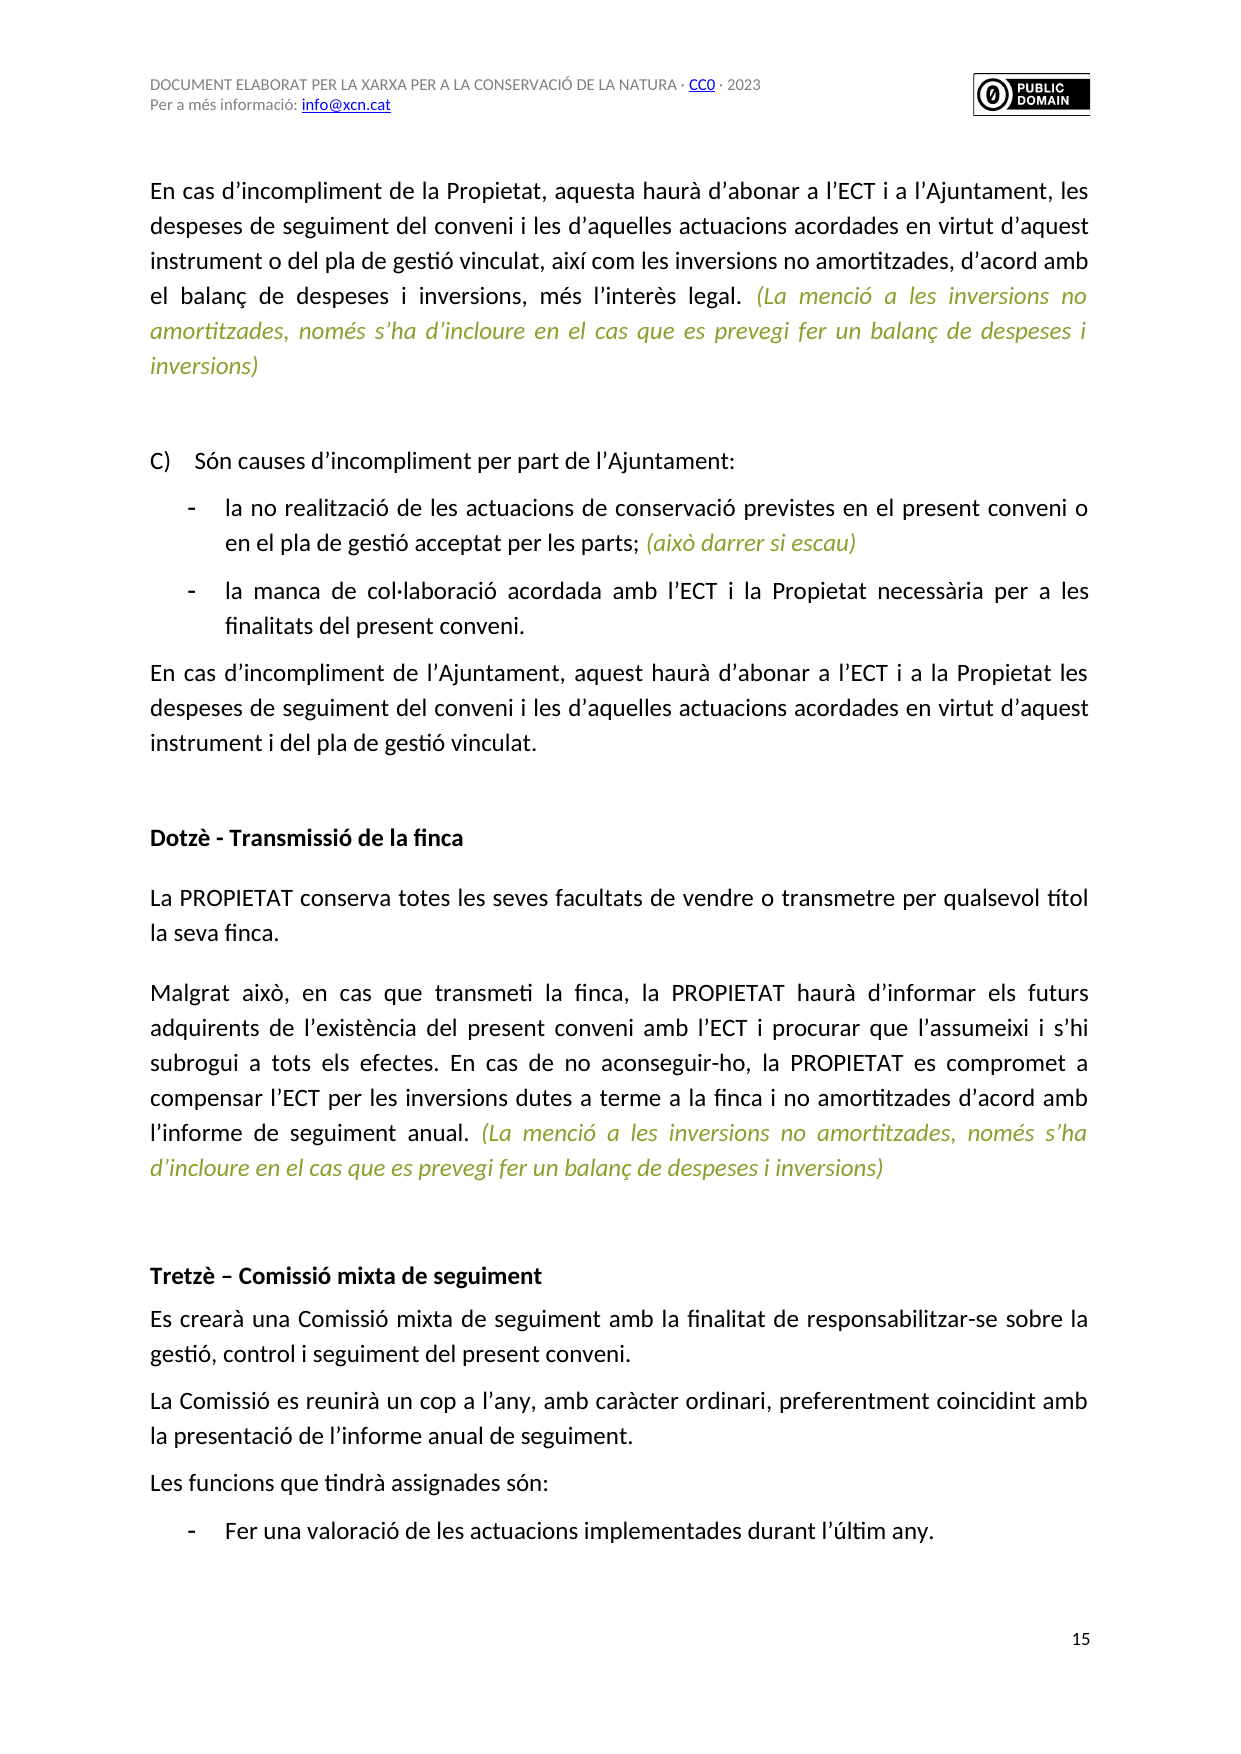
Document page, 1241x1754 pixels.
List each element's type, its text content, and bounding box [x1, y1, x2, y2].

list la manca de col·laboració acordada amb l’ECT i la Propietat necessària per a les finalitats del present conveni. [187, 575, 1090, 641]
subtitle Tretzè – Comissió mixta de seguiment [150, 1260, 1090, 1290]
list Fer una valoració de les actuacions implementades durant l’últim any. [187, 1515, 1090, 1546]
text Es crearà una Comissió mixta de seguiment amb la finalitat de responsabilitzar-se sobre la gestió, control i seguiment del present conveni. [150, 1303, 1090, 1368]
text Malgrat això, en cas que transmeti la finca, la PROPIETAT haurà d’informar els futurs adquirents de l’existència del present conveni amb l’ECT i procurar que l’assumeixi i s’hi subrogui a tots els efectes. En cas de no aconseguir-ho, la PROPIETAT es compromet a compensar l’ECT per les inversions dutes a terme a la finca i no amortitzades d’acord amb l’informe de seguiment anual. (La menció a les inversions no amortitzades, només s’ha d’incloure en el cas que es prevegi fer un balanç de despeses i inversions) [150, 977, 1090, 1183]
text La Comissió es reunirà un cop a l’any, amb caràcter ordinari, preferentment coincidint amb la presentació de l’informe anual de seguiment. [150, 1385, 1090, 1451]
text Les funcions que tindrà assignades són: [150, 1468, 1090, 1498]
text En cas d’incompliment de la Propietat, aquesta haurà d’abonar a l’ECT i a l’Ajuntament, les despeses de seguiment del conveni i les d’aquelles actuacions acordades en virtut d’aquest instrument o del pla de gestió vinculat, així com les inversions no amortitzades, d’acord amb el balanç de despeses i inversions, més l’interès legal. (La menció a les inversions no amortitzades, només s’ha d’incloure en el cas que es prevegi fer un balanç de despeses i inversions) [150, 175, 1090, 381]
text En cas d’incompliment de l’Ajuntament, aquest haurà d’abonar a l’ECT i a la Propietat les despeses de seguiment del conveni i les d’aquelles actuacions acordades en virtut d’aquest instrument i del pla de gestió vinculat. [150, 657, 1090, 758]
text La PROPIETAT conserva totes les seves facultats de vendre o transmetre per qualsevol títol la seva finca. [150, 882, 1090, 948]
subtitle Dotzè - Transmissió de la finca [150, 822, 1090, 853]
list Són causes d’incompliment per part de l’Ajuntament: [150, 445, 1090, 476]
list la no realització de les actuacions de conservació previstes en el present conveni o en el pla de gestió acceptat per les parts; (això darrer si escau) [187, 493, 1090, 558]
picture [973, 73, 1091, 116]
